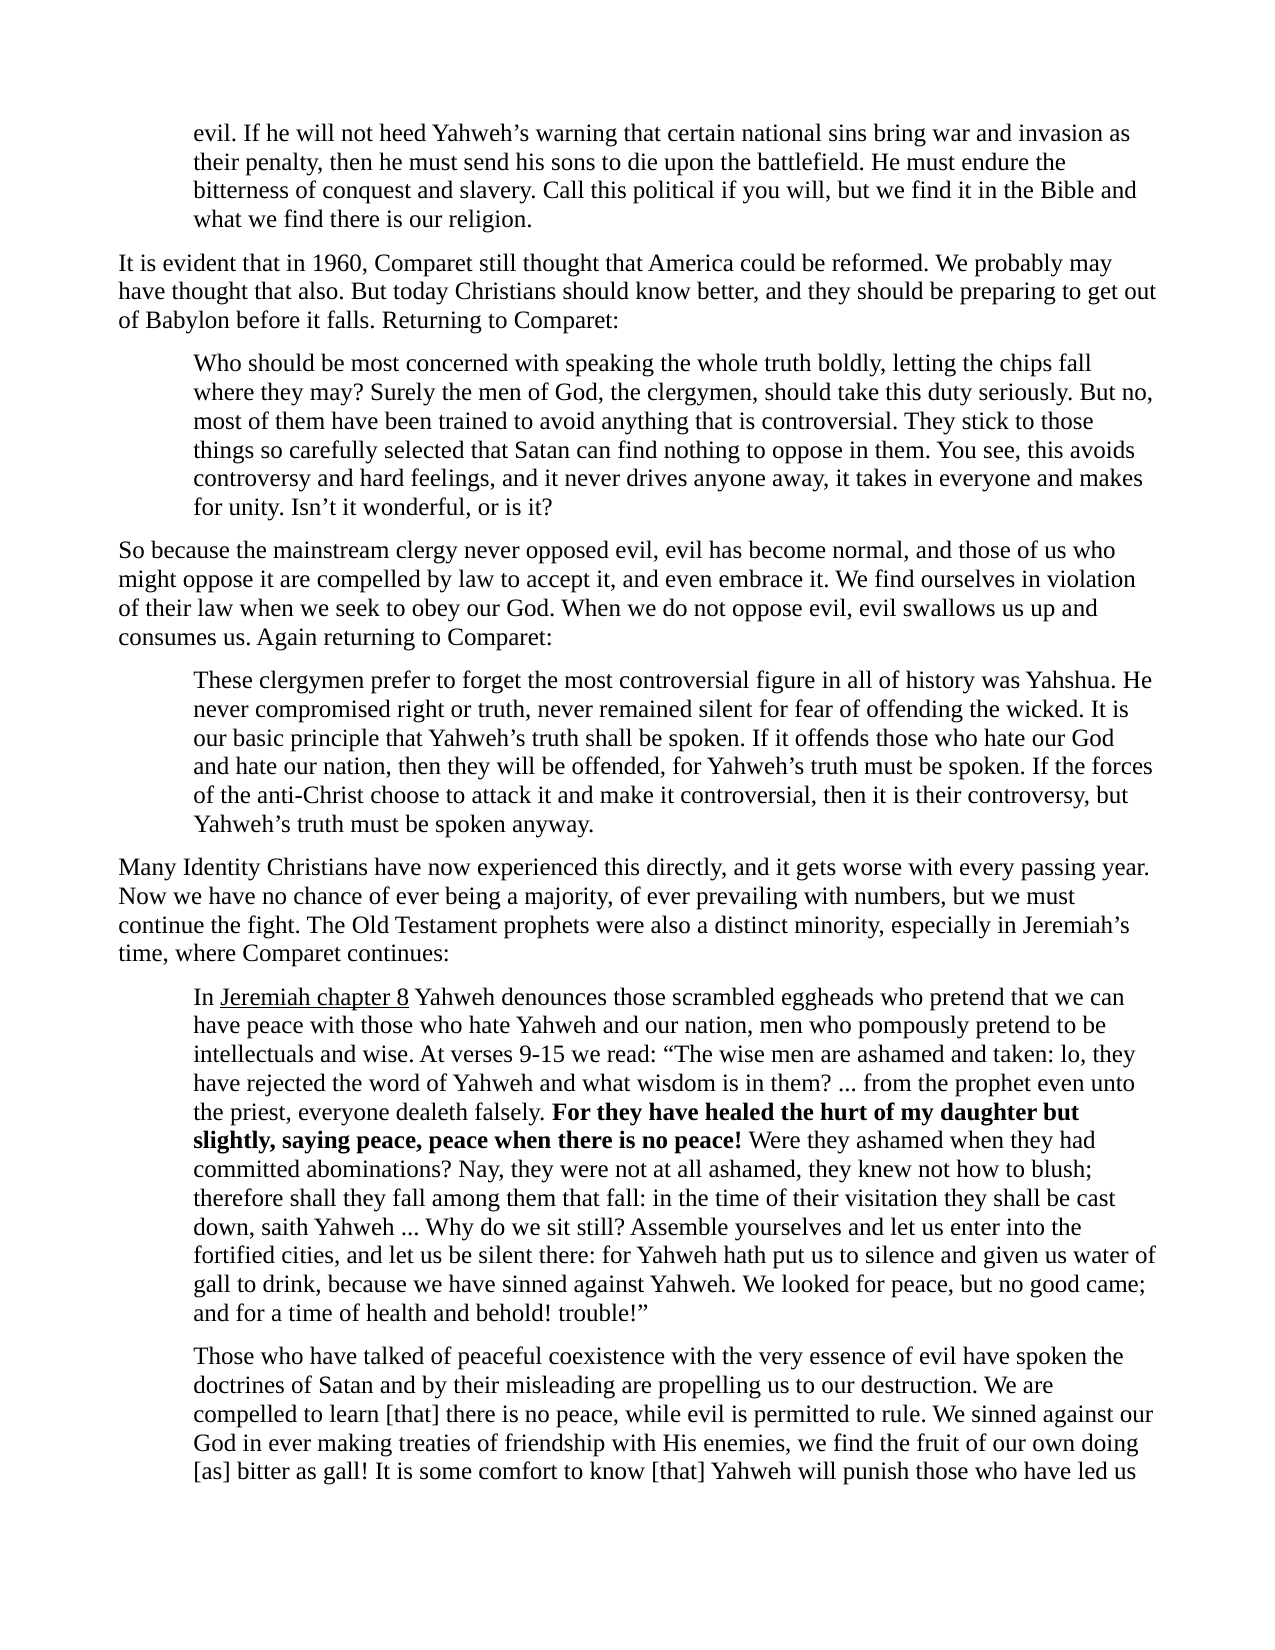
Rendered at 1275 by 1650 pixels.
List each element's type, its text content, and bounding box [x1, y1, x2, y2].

text Many Identity Christians have now experienced this directly, and it gets worse with every passing year. Now we have no chance of ever being a majority, of ever prevailing with numbers, but we must continue the fight. The Old Testament prophets were also a distinct minority, especially in Jeremiah’s time, where Comparet continues: [118, 852, 1157, 967]
text evil. If he will not heed Yahweh’s warning that certain national sins bring war and invasion as their penalty, then he must send his sons to die upon the battlefield. He must endure the bitterness of conquest and slavery. Call this political if you will, but we find it in the Bible and what we find there is our religion. [193, 118, 1157, 233]
text These clergymen prefer to forget the most controversial figure in all of history was Yahshua. He never compromised right or truth, never remained silent for fear of offending the wicked. It is our basic principle that Yahweh’s truth shall be spoken. If it offends those who hate our God and hate our nation, then they will be offended, for Yahweh’s truth must be spoken. If the forces of the anti-Christ choose to attack it and make it controversial, then it is their controversy, but Yahweh’s truth must be spoken anyway. [193, 665, 1157, 838]
text So because the mainstream clergy never opposed evil, evil has become normal, and those of us who might oppose it are compelled by law to accept it, and even embrace it. We find ourselves in violation of their law when we seek to obey our God. When we do not oppose evil, evil swallows us up and consumes us. Again returning to Comparet: [118, 536, 1157, 651]
text In Jeremiah chapter 8 Yahweh denounces those scrambled eggheads who pretend that we can have peace with those who hate Yahweh and our nation, men who pompously pretend to be intellectuals and wise. At verses 9-15 we read: “The wise men are ashamed and taken: lo, they have rejected the word of Yahweh and what wisdom is in them? ... from the prophet even unto the priest, everyone dealeth falsely. For they have healed the hurt of my daughter but slightly, saying peace, peace when there is no peace! Were they ashamed when they had committed abominations? Nay, they were not at all ashamed, they knew not how to blush; therefore shall they fall among them that fall: in the time of their visitation they shall be cast down, saith Yahweh ... Why do we sit still? Assemble yourselves and let us enter into the fortified cities, and let us be silent there: for Yahweh hath put us to silence and given us water of gall to drink, because we have sinned against Yahweh. We looked for peace, but no good came; and for a time of health and behold! trouble!” [193, 982, 1157, 1327]
text Those who have talked of peaceful coexistence with the very essence of evil have spoken the doctrines of Satan and by their misleading are propelling us to our destruction. We are compelled to learn [that] there is no peace, while evil is permitted to rule. We sinned against our God in ever making treaties of friendship with His enemies, we find the fruit of our own doing [as] bitter as gall! It is some comfort to know [that] Yahweh will punish those who have led us [193, 1341, 1157, 1485]
text It is evident that in 1960, Comparet still thought that America could be reformed. We probably may have thought that also. But today Christians should know better, and they should be preparing to get out of Babylon before it falls. Returning to Comparet: [118, 248, 1157, 334]
text Who should be most concerned with speaking the whole truth boldly, letting the chips fall where they may? Surely the men of God, the clergymen, should take this duty seriously. But no, most of them have been trained to avoid anything that is controversial. They stick to those things so carefully selected that Satan can find nothing to oppose in them. You see, this avoids controversy and hard feelings, and it never drives anyone away, it takes in everyone and makes for unity. Isn’t it wonderful, or is it? [193, 348, 1157, 521]
